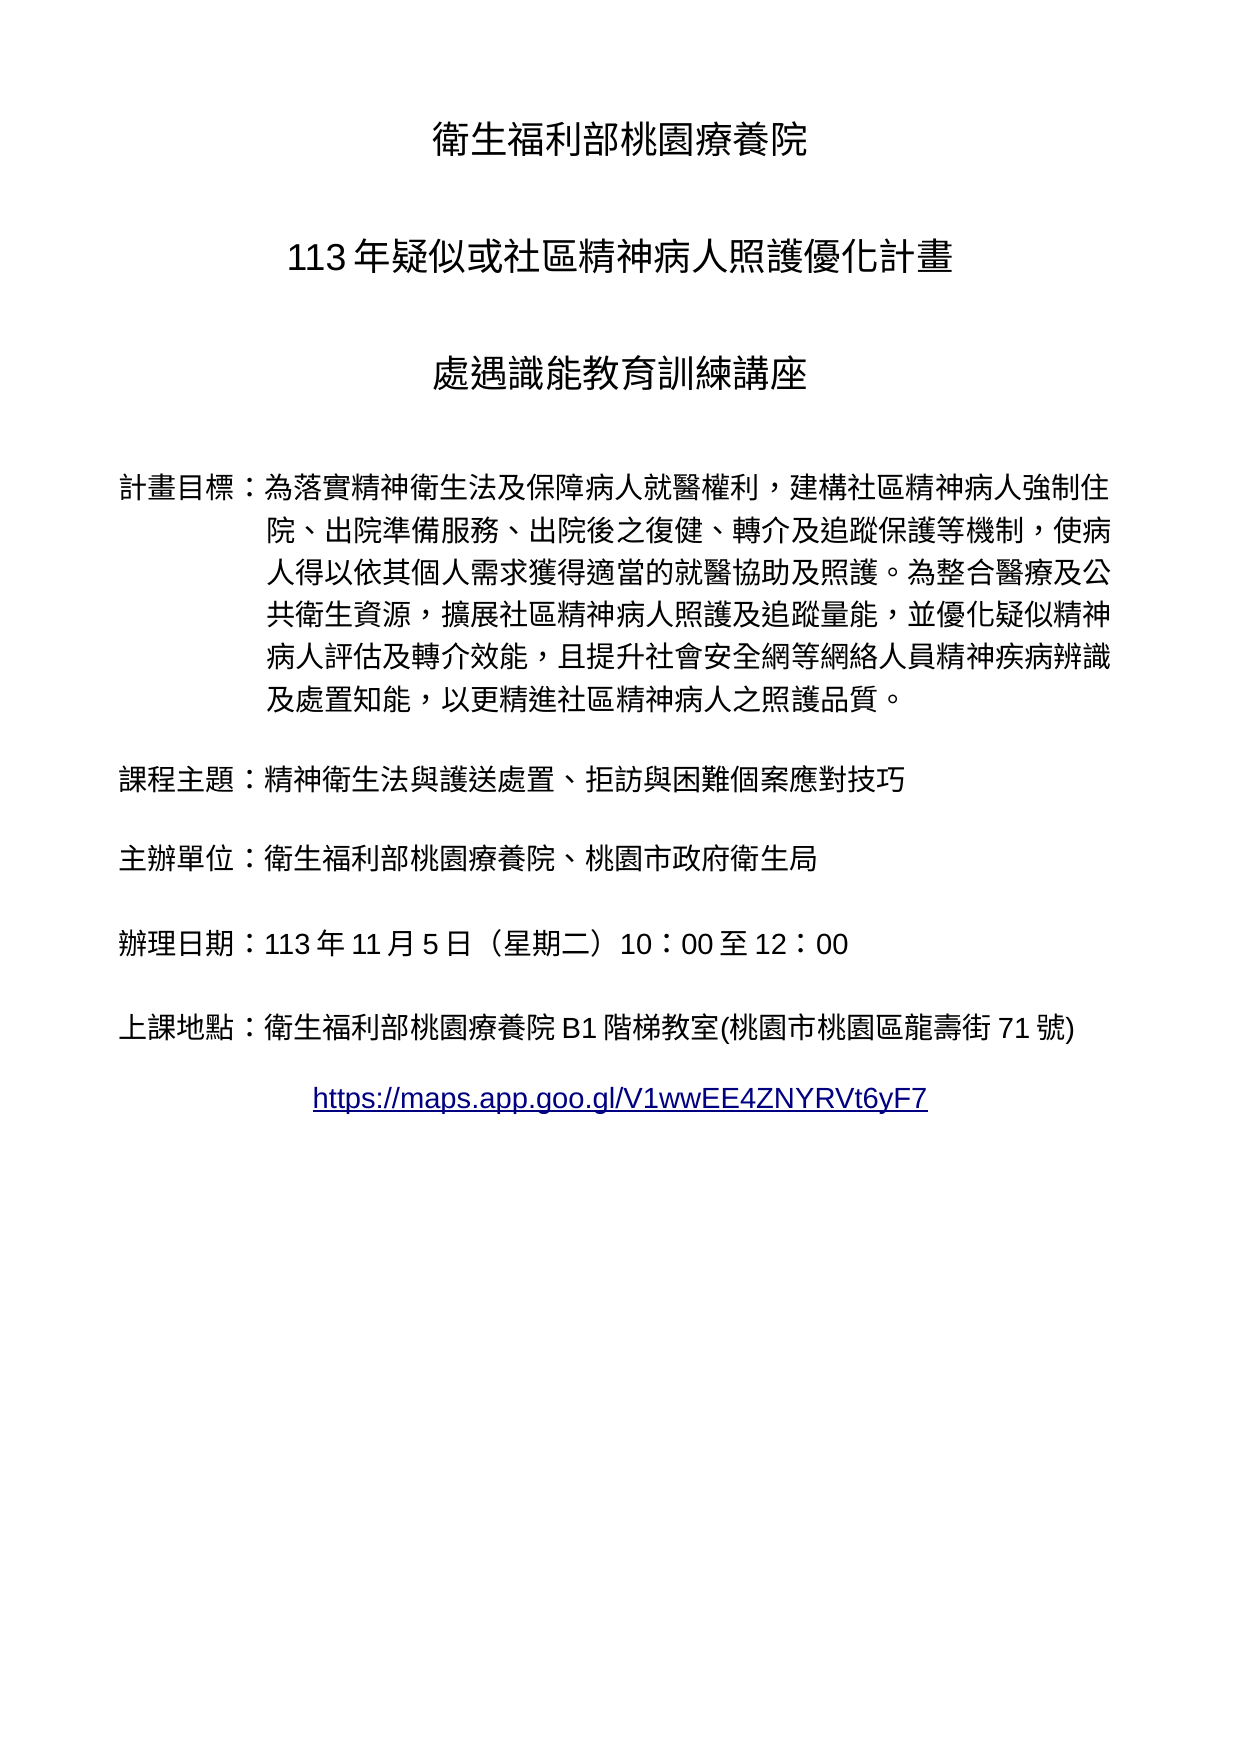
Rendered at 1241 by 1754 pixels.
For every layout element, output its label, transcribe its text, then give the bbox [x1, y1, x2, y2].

text https://maps.app.goo.gl/V1wwEE4ZNYRVt6yF7 [118, 1081, 1122, 1114]
text 上課地點：衛生福利部桃園療養院B1階梯教室(桃園市桃園區龍壽街71號) [118, 1005, 1122, 1047]
text 計畫目標：為落實精神衛生法及保障病人就醫權利，建構社區精神病人強制住院、出院準備服務、出院後之復健、轉介及追蹤保護等機制，使病人得以依其個人需求獲得適當的就醫協助及照護。為整合醫療及公共衛生資源，擴展社區精神病人照護及追蹤量能，並優化疑似精神病人評估及轉介效能，且提升社會安全網等網絡人員精神疾病辨識及處置知能，以更精進社區精神病人之照護品質。 [118, 465, 1122, 718]
text 衛生福利部桃園療養院 [118, 96, 1122, 158]
text 處遇識能教育訓練講座 [118, 329, 1122, 392]
text 辦理日期：113年11月5日（星期二）10：00至12：00 [118, 920, 1122, 963]
text 113年疑似或社區精神病人照護優化計畫 [118, 212, 1122, 275]
text 主辦單位：衛生福利部桃園療養院、桃園市政府衛生局 [118, 836, 1122, 878]
text 課程主題：精神衛生法與護送處置、拒訪與困難個案應對技巧 [118, 756, 1122, 798]
